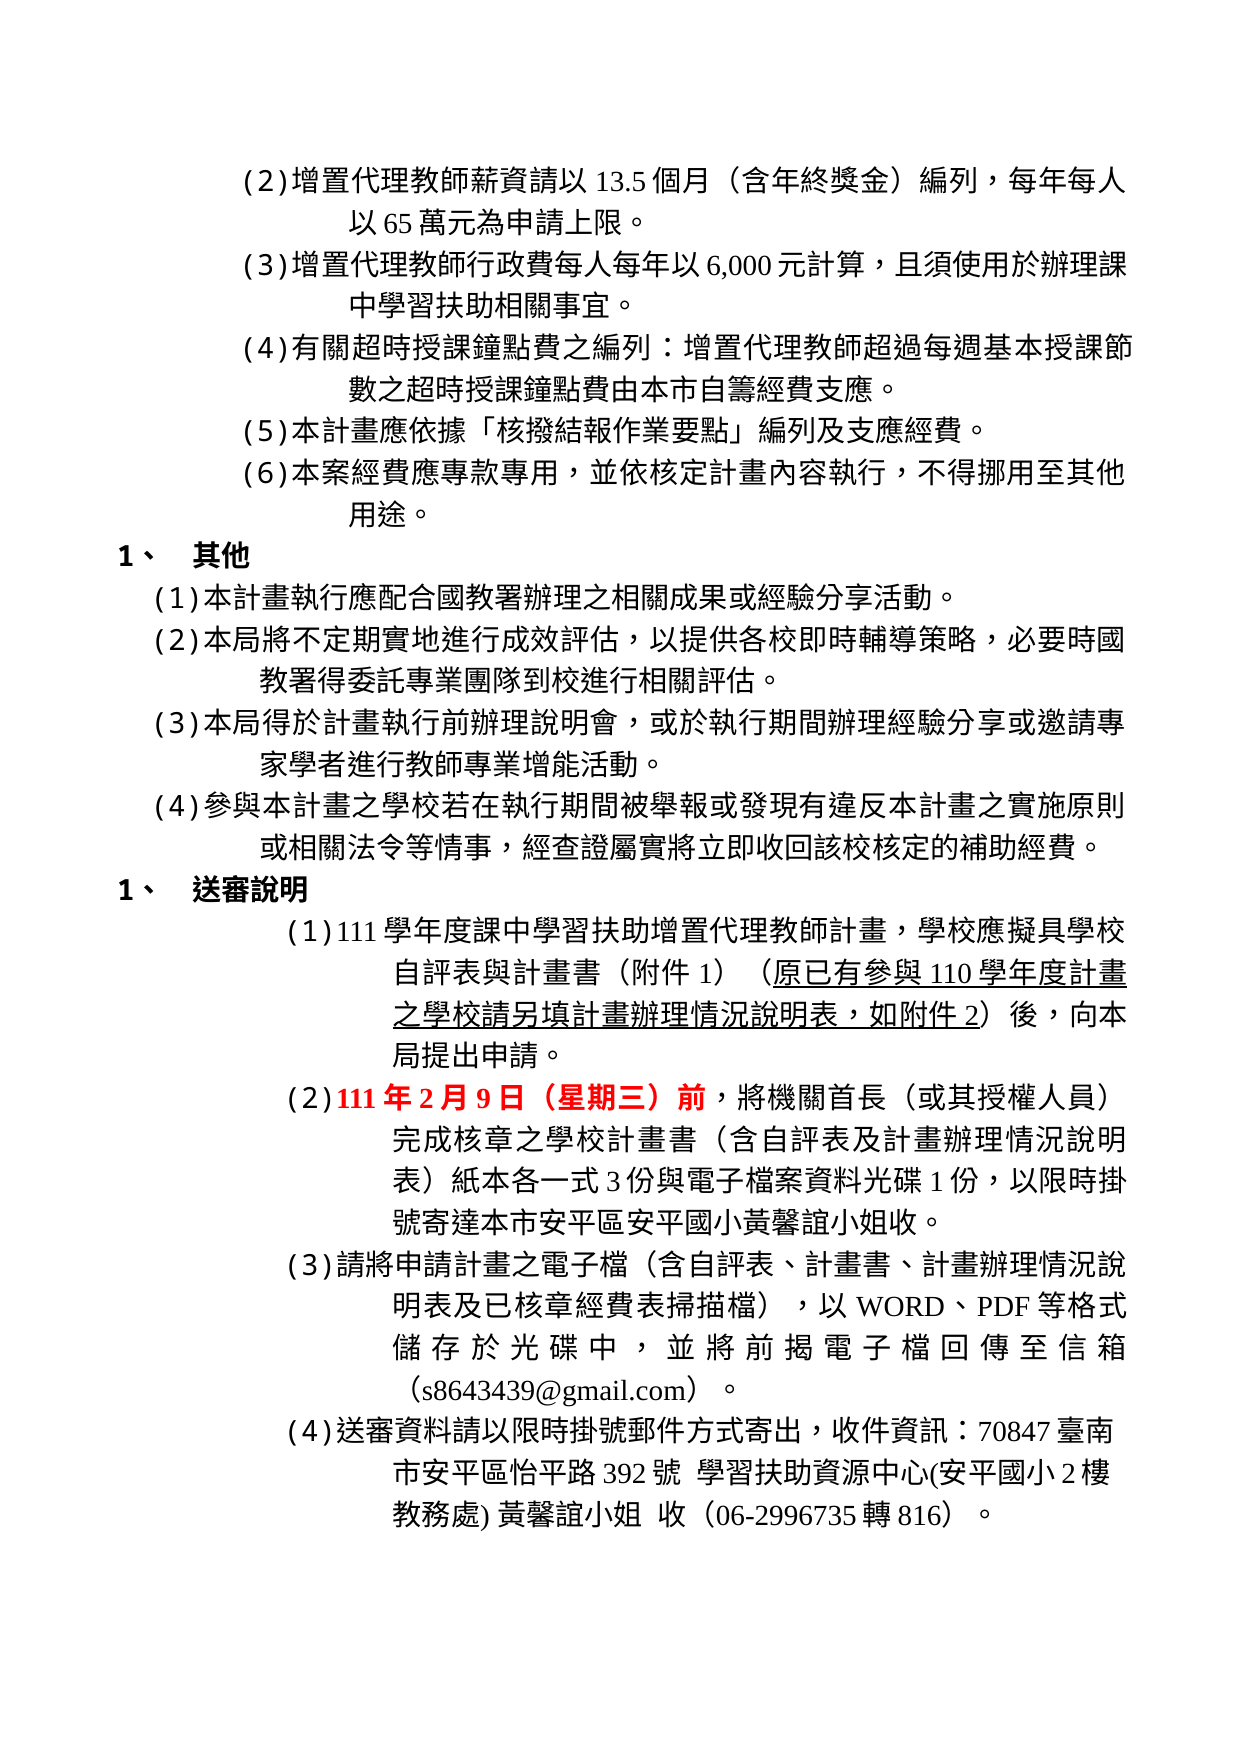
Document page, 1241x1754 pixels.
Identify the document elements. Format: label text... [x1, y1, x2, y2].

list 送審資料請以限時掛號郵件方式寄出，收件資訊：70847臺南市安平區怡平路392號 學習扶助資源中心(安平國小2樓教務處) 黃馨誼小姐 收（06-2996735轉816）。 [283, 1408, 1128, 1533]
list 參與本計畫之學校若在執行期間被舉報或發現有違反本計畫之實施原則或相關法令等情事，經查證屬實將立即收回該校核定的補助經費。 [150, 783, 1128, 867]
list 其他 [117, 533, 1128, 575]
list 本計畫應依據「核撥結報作業要點」編列及支應經費。 [239, 408, 1128, 450]
list 增置代理教師行政費每人每年以6,000元計算，且須使用於辦理課中學習扶助相關事宜。 [239, 242, 1128, 325]
list 增置代理教師薪資請以13.5個月（含年終獎金）編列，每年每人以65萬元為申請上限。 [239, 158, 1128, 242]
list 本計畫執行應配合國教署辦理之相關成果或經驗分享活動。 [150, 575, 1128, 617]
list 111年2月9日（星期三）前，將機關首長（或其授權人員）完成核章之學校計畫書（含自評表及計畫辦理情況說明表）紙本各一式3份與電子檔案資料光碟1份，以限時掛號寄達本市安平區安平國小黃馨誼小姐收。 [283, 1075, 1128, 1242]
list 本案經費應專款專用，並依核定計畫內容執行，不得挪用至其他用途。 [239, 450, 1128, 533]
list 111學年度課中學習扶助增置代理教師計畫，學校應擬具學校自評表與計畫書（附件1）（原已有參與110學年度計畫之學校請另填計畫辦理情況說明表，如附件2）後，向本局提出申請。 [283, 908, 1128, 1075]
list 本局得於計畫執行前辦理說明會，或於執行期間辦理經驗分享或邀請專家學者進行教師專業增能活動。 [150, 700, 1128, 783]
list 送審說明 [117, 867, 1128, 908]
list 本局將不定期實地進行成效評估，以提供各校即時輔導策略，必要時國教署得委託專業團隊到校進行相關評估。 [150, 617, 1128, 700]
list 有關超時授課鐘點費之編列：增置代理教師超過每週基本授課節數之超時授課鐘點費由本市自籌經費支應。 [239, 325, 1134, 408]
list 請將申請計畫之電子檔（含自評表、計畫書、計畫辦理情況說明表及已核章經費表掃描檔），以WORD、PDF等格式儲存於光碟中，並將前揭電子檔回傳至信箱（s8643439@gmail.com）。 [283, 1242, 1128, 1408]
